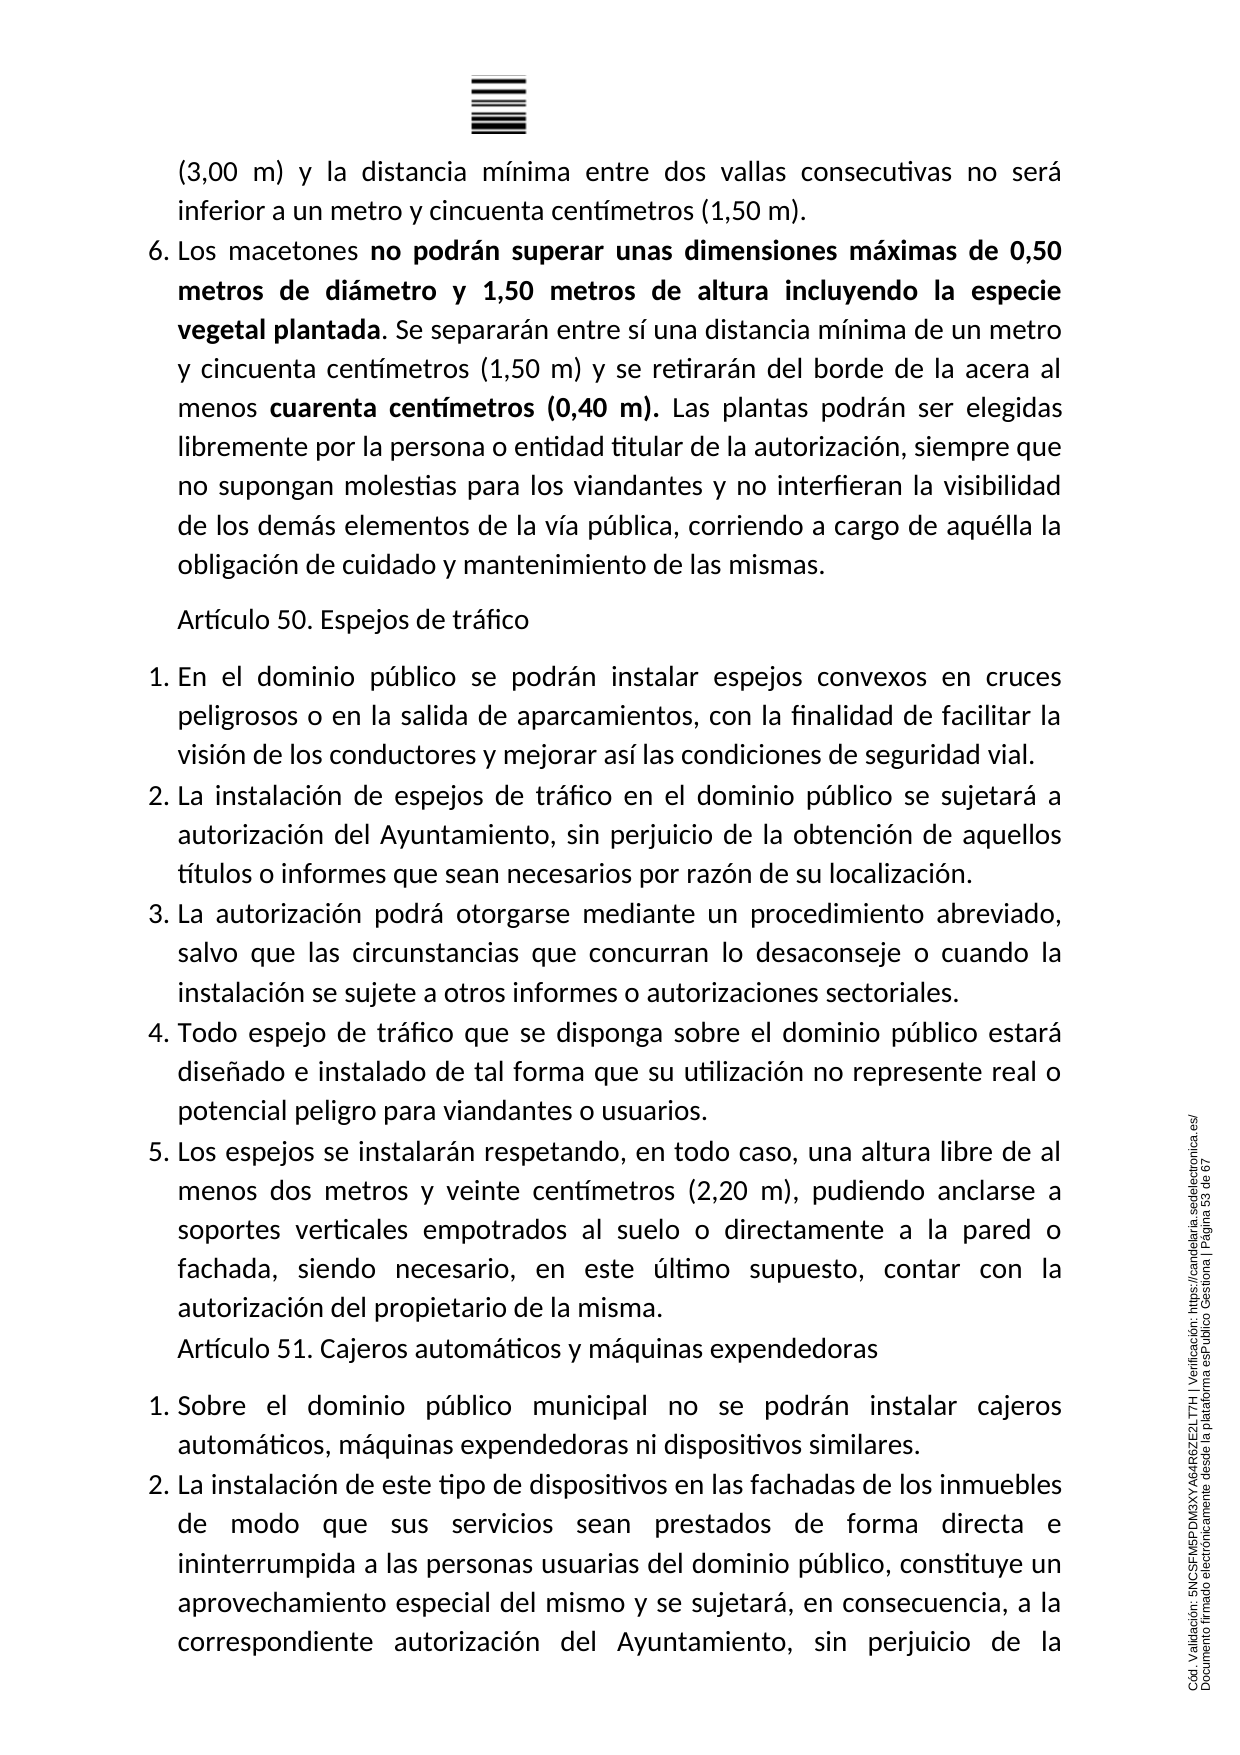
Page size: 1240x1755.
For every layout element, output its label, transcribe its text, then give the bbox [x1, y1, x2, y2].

list La instalación de este tipo de dispositivos en las fachadas de los inmuebles de modo que sus servicios sean prestados de forma directa e ininterrumpida a las personas usuarias del dominio público, constituye un aprovechamiento especial del mismo y se sujetará, en consecuencia, a la correspondiente autorización del Ayuntamiento, sin perjuicio de la [148, 1466, 1063, 1659]
list Sobre el dominio público municipal no se podrán instalar cajeros automáticos, máquinas expendedoras ni dispositivos similares. [148, 1387, 1063, 1462]
list En el dominio público se podrán instalar espejos convexos en cruces peligrosos o en la salida de aparcamientos, con la finalidad de facilitar la visión de los conductores y mejorar así las condiciones de seguridad vial. [148, 658, 1063, 772]
text Artículo 50. Espejos de tráfico [177, 601, 1063, 636]
list La instalación de espejos de tráfico en el dominio público se sujetará a autorización del Ayuntamiento, sin perjuicio de la obtención de aquellos títulos o informes que sean necesarios por razón de su localización. [148, 777, 1063, 891]
text Artículo 51. Cajeros automáticos y máquinas expendedoras [177, 1330, 1063, 1366]
list Los espejos se instalarán respetando, en todo caso, una altura libre de al menos dos metros y veinte centímetros (2,20 m), pudiendo anclarse a soportes verticales empotrados al suelo o directamente a la pared o fachada, siendo necesario, en este último supuesto, contar con la autorización del propietario de la misma. [148, 1133, 1063, 1325]
list Los macetones no podrán superar unas dimensiones máximas de 0,50 metros de diámetro y 1,50 metros de altura incluyendo la especie vegetal plantada. Se separarán entre sí una distancia mínima de un metro y cincuenta centímetros (1,50 m) y se retirarán del borde de la acera al menos cuarenta centímetros (0,40 m). Las plantas podrán ser elegidas libremente por la persona o entidad titular de la autorización, siempre que no supongan molestias para los viandantes y no interfieran la visibilidad de los demás elementos de la vía pública, corriendo a cargo de aquélla la obligación de cuidado y mantenimiento de las mismas. [148, 232, 1063, 581]
list Todo espejo de tráfico que se disponga sobre el dominio público estará diseñado e instalado de tal forma que su utilización no represente real o potencial peligro para viandantes o usuarios. [148, 1014, 1063, 1128]
list (3,00 m) y la distancia mínima entre dos vallas consecutivas no será inferior a un metro y cincuenta centímetros (1,50 m). [148, 153, 1063, 228]
list La autorización podrá otorgarse mediante un procedimiento abreviado, salvo que las circunstancias que concurran lo desaconseje o cuando la instalación se sujete a otros informes o autorizaciones sectoriales. [148, 895, 1063, 1009]
